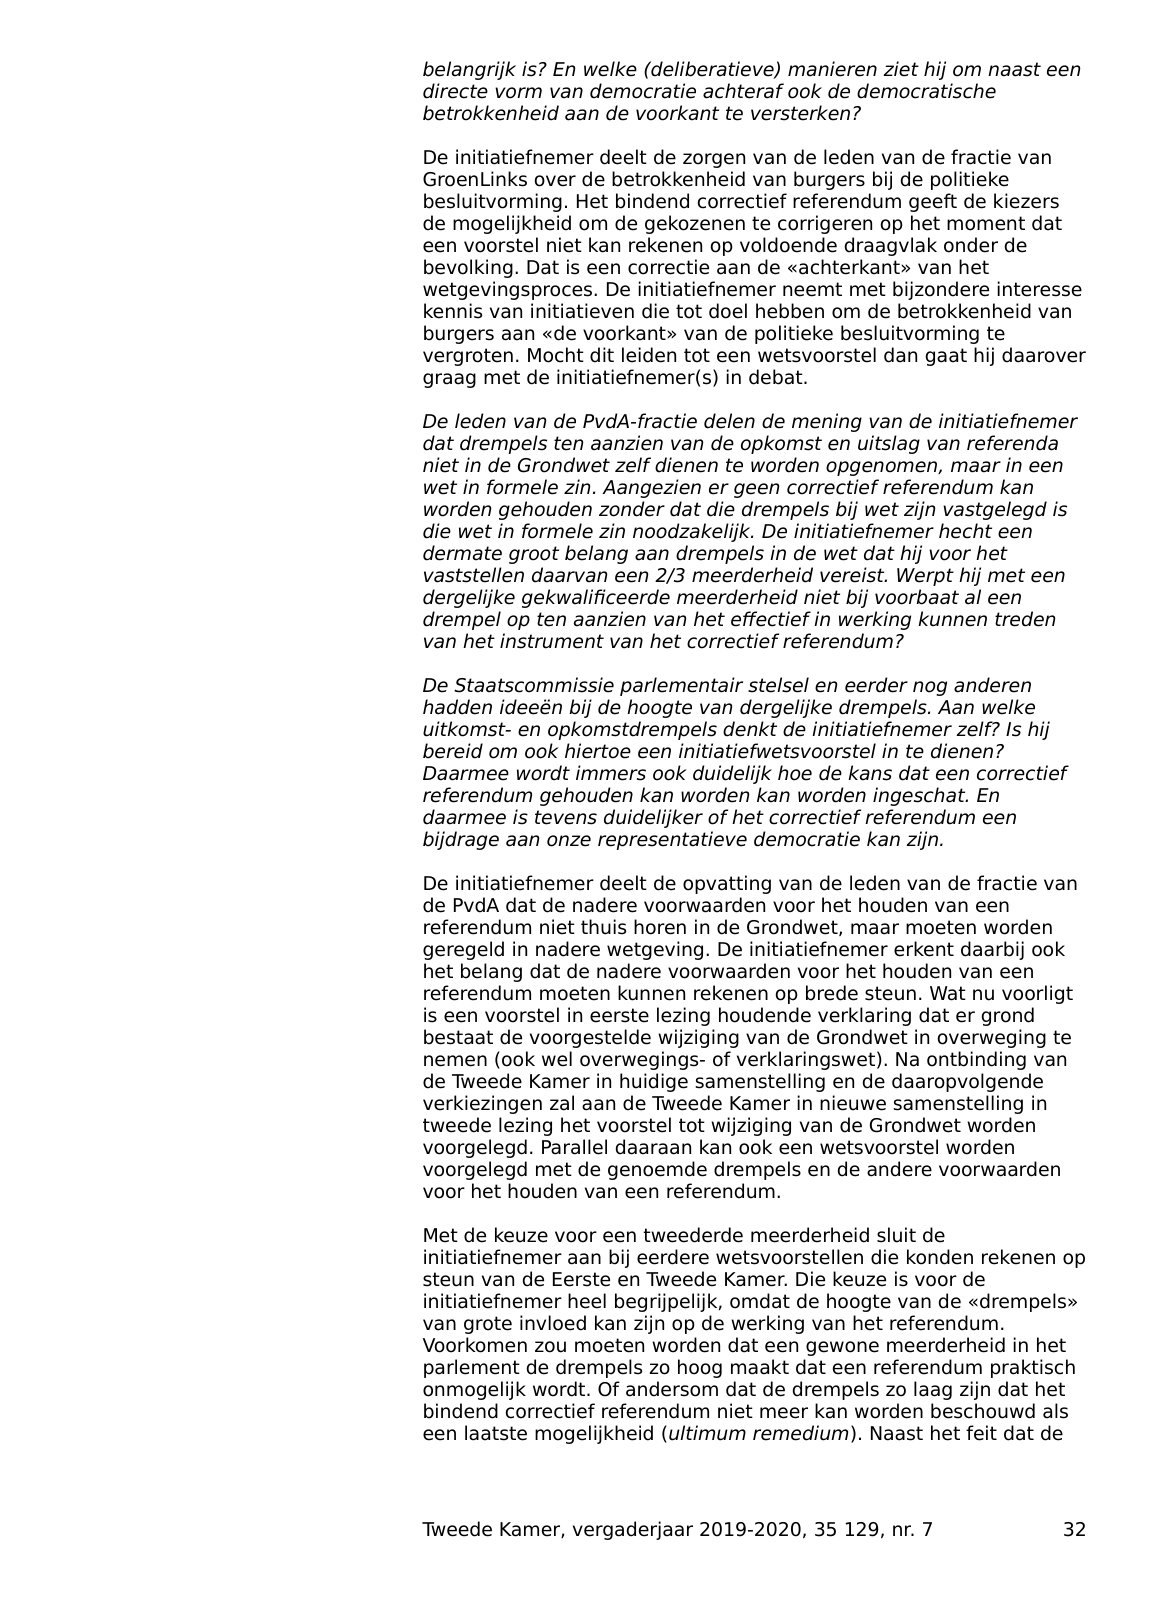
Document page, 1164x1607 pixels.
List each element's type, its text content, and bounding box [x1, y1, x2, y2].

text De initiatiefnemer deelt de opvatting van de leden van de fractie van de PvdA dat de nadere voorwaarden voor het houden van een referendum niet thuis horen in de Grondwet, maar moeten worden geregeld in nadere wetgeving. De initiatiefnemer erkent daarbij ook het belang dat de nadere voorwaarden voor het houden van een referendum moeten kunnen rekenen op brede steun. Wat nu voorligt is een voorstel in eerste lezing houdende verklaring dat er grond bestaat de voorgestelde wijziging van de Grondwet in overweging te nemen (ook wel overwegings- of verklaringswet). Na ontbinding van de Tweede Kamer in huidige samenstelling en de daaropvolgende verkiezingen zal aan de Tweede Kamer in nieuwe samenstelling in tweede lezing het voorstel tot wijziging van de Grondwet worden voorgelegd. Parallel daaraan kan ook een wetsvoorstel worden voorgelegd met de genoemde drempels en de andere voorwaarden voor het houden van een referendum. [422, 873, 1087, 1203]
text De initiatiefnemer deelt de zorgen van de leden van de fractie van GroenLinks over de betrokkenheid van burgers bij de politieke besluitvorming. Het bindend correctief referendum geeft de kiezers de mogelijkheid om de gekozenen te corrigeren op het moment dat een voorstel niet kan rekenen op voldoende draagvlak onder de bevolking. Dat is een correctie aan de «achterkant» van het wetgevingsproces. De initiatiefnemer neemt met bijzondere interesse kennis van initiatieven die tot doel hebben om de betrokkenheid van burgers aan «de voorkant» van de politieke besluitvorming te vergroten. Mocht dit leiden tot een wetsvoorstel dan gaat hij daarover graag met de initiatiefnemer(s) in debat. [422, 147, 1087, 389]
text De leden van de PvdA-fractie delen de mening van de initiatiefnemer dat drempels ten aanzien van de opkomst en uitslag van referenda niet in de Grondwet zelf dienen te worden opgenomen, maar in een wet in formele zin. Aangezien er geen correctief referendum kan worden gehouden zonder dat die drempels bij wet zijn vastgelegd is die wet in formele zin noodzakelijk. De initiatiefnemer hecht een dermate groot belang aan drempels in de wet dat hij voor het vaststellen daarvan een 2/3 meerderheid vereist. Werpt hij met een dergelijke gekwalificeerde meerderheid niet bij voorbaat al een drempel op ten aanzien van het effectief in werking kunnen treden van het instrument van het correctief referendum? [422, 411, 1087, 653]
text belangrijk is? En welke (deliberatieve) manieren ziet hij om naast een directe vorm van democratie achteraf ook de democratische betrokkenheid aan de voorkant te versterken? [422, 59, 1087, 125]
text De Staatscommissie parlementair stelsel en eerder nog anderen hadden ideeën bij de hoogte van dergelijke drempels. Aan welke uitkomst- en opkomstdrempels denkt de initiatiefnemer zelf? Is hij bereid om ook hiertoe een initiatiefwetsvoorstel in te dienen? Daarmee wordt immers ook duidelijk hoe de kans dat een correctief referendum gehouden kan worden kan worden ingeschat. En daarmee is tevens duidelijker of het correctief referendum een bijdrage aan onze representatieve democratie kan zijn. [422, 675, 1087, 851]
text Met de keuze voor een tweederde meerderheid sluit de initiatiefnemer aan bij eerdere wetsvoorstellen die konden rekenen op steun van de Eerste en Tweede Kamer. Die keuze is voor de initiatiefnemer heel begrijpelijk, omdat de hoogte van de «drempels» van grote invloed kan zijn op de werking van het referendum. Voorkomen zou moeten worden dat een gewone meerderheid in het parlement de drempels zo hoog maakt dat een referendum praktisch onmogelijk wordt. Of andersom dat de drempels zo laag zijn dat het bindend correctief referendum niet meer kan worden beschouwd als een laatste mogelijkheid (ultimum remedium). Naast het feit dat de [422, 1225, 1087, 1445]
